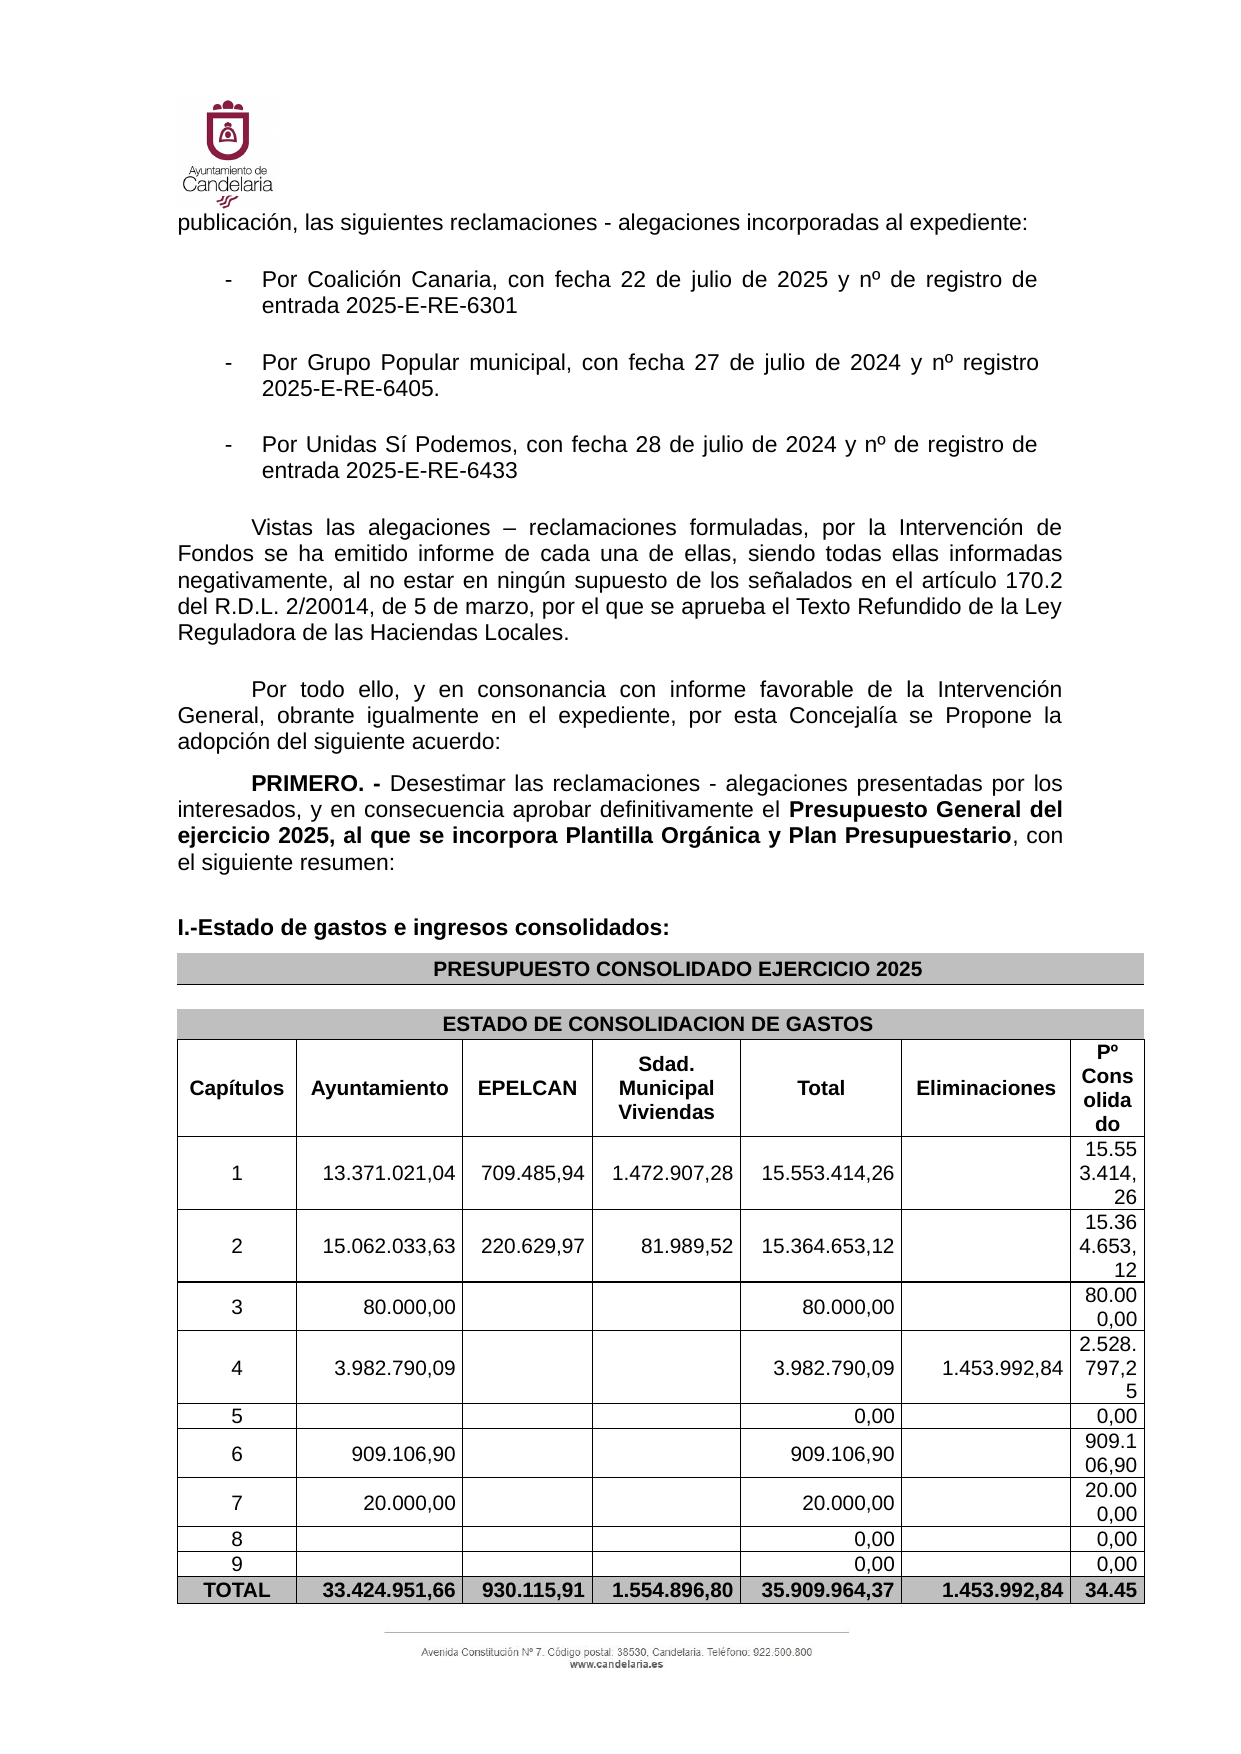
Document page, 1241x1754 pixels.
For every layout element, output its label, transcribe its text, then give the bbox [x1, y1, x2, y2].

table_cell [463, 1331, 592, 1403]
table_cell [463, 985, 592, 1009]
table_cell 34.45 [1071, 1577, 1144, 1603]
table_cell 5 [178, 1404, 296, 1428]
table_cell Pº Consolidado [1071, 1040, 1144, 1136]
table_cell [463, 1429, 592, 1477]
table_cell 80.000,00 [1071, 1283, 1144, 1330]
table_cell 4 [178, 1331, 296, 1403]
table_cell 0,00 [741, 1404, 901, 1428]
table_cell 13.371.021,04 [297, 1137, 462, 1208]
table_cell [296, 985, 463, 1009]
table_cell 3.982.790,09 [741, 1331, 901, 1403]
table_cell 15.062.033,63 [297, 1210, 462, 1281]
table_cell 0,00 [741, 1527, 901, 1551]
table_cell 81.989,52 [593, 1210, 740, 1281]
table_cell 15.364.653,12 [741, 1210, 901, 1281]
table_cell 909.106,90 [741, 1429, 901, 1477]
table_cell [463, 1283, 592, 1330]
table_cell 20.000,00 [741, 1478, 901, 1526]
table_cell [463, 1527, 592, 1551]
table_cell 9 [178, 1552, 296, 1576]
table_header PRESUPUESTO CONSOLIDADO EJERCICIO 2025 [177, 953, 1144, 984]
table_cell 2 [178, 1210, 296, 1281]
table_cell 0,00 [741, 1552, 901, 1576]
table_cell 8 [178, 1527, 296, 1551]
table_cell [593, 1283, 740, 1330]
table_cell 0,00 [1071, 1552, 1144, 1576]
table_cell [1071, 985, 1144, 1009]
table_cell 80.000,00 [297, 1283, 462, 1330]
table_cell 80.000,00 [741, 1283, 901, 1330]
table_cell [593, 1429, 740, 1477]
table_cell [177, 985, 296, 1009]
text publicación, las siguientes reclamaciones - alegaciones incorporadas al expediente: [177, 209, 1063, 236]
list Por Unidas Sí Podemos, con fecha 28 de julio de 2024 y nº de registro de entrada 2025-E-RE-6433 [224, 431, 1039, 484]
table_cell [902, 1137, 1070, 1208]
table_cell [297, 1404, 462, 1428]
table_cell 3 [178, 1283, 296, 1330]
table_cell 3.982.790,09 [297, 1331, 462, 1403]
table_cell 1.453.992,84 [902, 1577, 1070, 1603]
table_cell [297, 1552, 462, 1576]
table_cell 930.115,91 [463, 1577, 592, 1603]
table_cell 909.106,90 [1071, 1429, 1144, 1477]
table_cell [902, 1478, 1070, 1526]
list Por Grupo Popular municipal, con fecha 27 de julio de 2024 y nº registro 2025-E-RE-6405. [224, 348, 1039, 401]
table_cell [463, 1478, 592, 1526]
table_cell [902, 1527, 1070, 1551]
table_cell 709.485,94 [463, 1137, 592, 1208]
table_cell 220.629,97 [463, 1210, 592, 1281]
table_cell [593, 1552, 740, 1576]
table_cell Ayuntamiento [297, 1040, 462, 1136]
table_cell 0,00 [1071, 1527, 1144, 1551]
table_cell [902, 1283, 1070, 1330]
table_cell [463, 1404, 592, 1428]
table_cell [902, 1429, 1070, 1477]
table_cell [463, 1552, 592, 1576]
table_cell [902, 1210, 1070, 1281]
table_cell Capítulos [178, 1040, 296, 1136]
text Por todo ello, y en consonancia con informe favorable de la Intervención General, obrante igualmente en el expediente, por esta Concejalía se Propone la adopción del siguiente acuerdo: [177, 676, 1063, 755]
table_cell Eliminaciones [902, 1040, 1070, 1136]
table_cell 6 [178, 1429, 296, 1477]
table_cell 1.453.992,84 [902, 1331, 1070, 1403]
list Por Coalición Canaria, con fecha 22 de julio de 2025 y nº de registro de entrada 2025-E-RE-6301 [224, 266, 1039, 318]
table_cell EPELCAN [463, 1040, 592, 1136]
table_cell 20.000,00 [1071, 1478, 1144, 1526]
table_cell [593, 1527, 740, 1551]
table_cell [593, 1331, 740, 1403]
table_cell [902, 1552, 1070, 1576]
table_cell 2.528.797,25 [1071, 1331, 1144, 1403]
table_cell Sdad. Municipal Viviendas [593, 1040, 740, 1136]
text PRIMERO. - Desestimar las reclamaciones - alegaciones presentadas por los interesados, y en consecuencia aprobar definitivamente el Presupuesto General del ejercicio 2025, al que se incorpora Plantilla Orgánica y Plan Presupuestario, con el siguiente resumen: [177, 770, 1063, 875]
table_cell 1.554.896,80 [593, 1577, 740, 1603]
table_cell 7 [178, 1478, 296, 1526]
table_cell TOTAL [178, 1577, 296, 1603]
table_cell 1.472.907,28 [593, 1137, 740, 1208]
table_cell 15.364.653,12 [1071, 1210, 1144, 1281]
table_cell 35.909.964,37 [741, 1577, 901, 1603]
table_cell 0,00 [1071, 1404, 1144, 1428]
table_cell [902, 985, 1071, 1009]
text I.-Estado de gastos e ingresos consolidados: [177, 914, 1063, 940]
table_cell 909.106,90 [297, 1429, 462, 1477]
table_cell Total [741, 1040, 901, 1136]
table_cell [902, 1404, 1070, 1428]
text Vistas las alegaciones – reclamaciones formuladas, por la Intervención de Fondos se ha emitido informe de cada una de ellas, siendo todas ellas informadas negativamente, al no estar en ningún supuesto de los señalados en el artículo 170.2 del R.D.L. 2/20014, de 5 de marzo, por el que se aprueba el Texto Refundido de la Ley Reguladora de las Haciendas Locales. [177, 514, 1063, 646]
table_cell 33.424.951,66 [297, 1577, 462, 1603]
table_cell 15.553.414,26 [741, 1137, 901, 1208]
table_cell [593, 1478, 740, 1526]
table_cell [592, 985, 741, 1009]
table_cell 1 [178, 1137, 296, 1208]
table_cell 20.000,00 [297, 1478, 462, 1526]
table_cell [593, 1404, 740, 1428]
table_cell [297, 1527, 462, 1551]
table_cell 15.553.414,26 [1071, 1137, 1144, 1208]
table_cell ESTADO DE CONSOLIDACION DE GASTOS [177, 1009, 1144, 1039]
table_cell [741, 985, 902, 1009]
